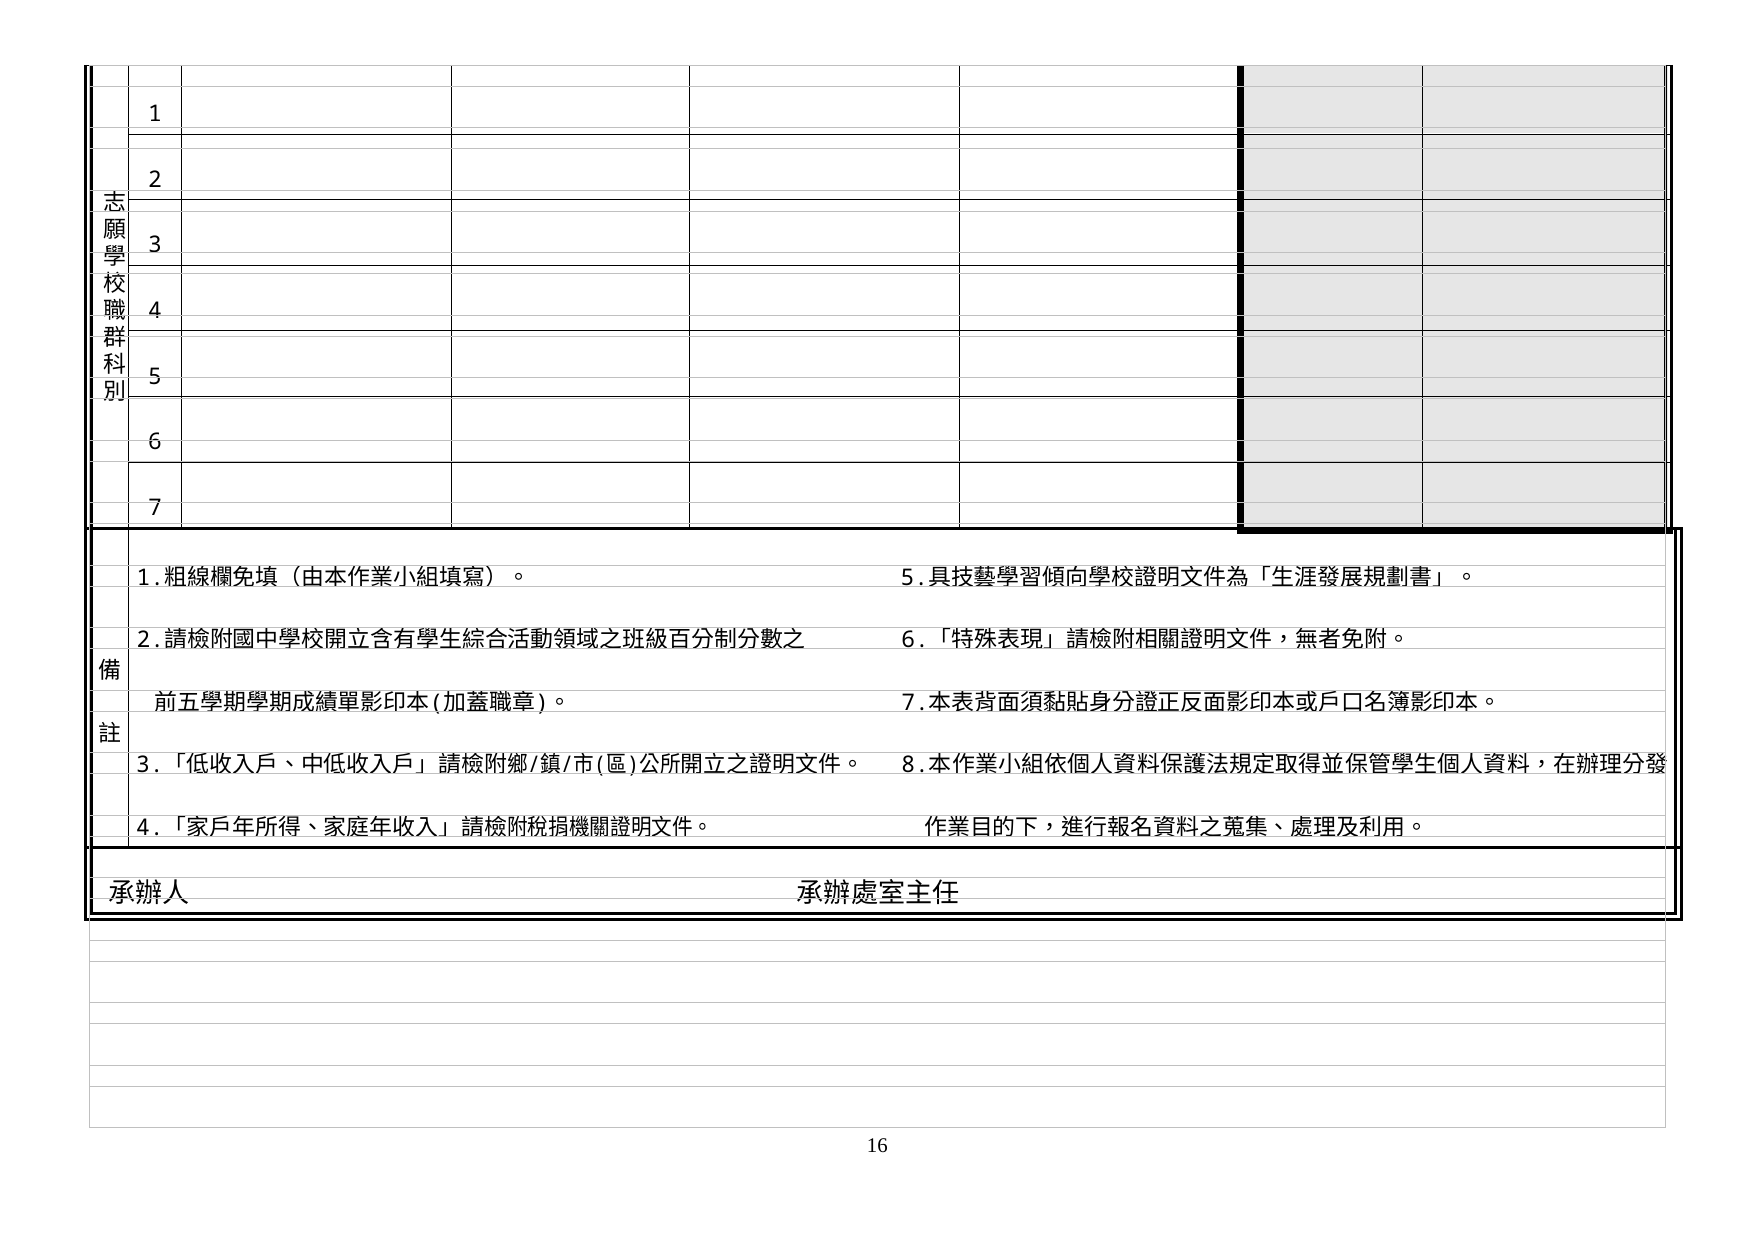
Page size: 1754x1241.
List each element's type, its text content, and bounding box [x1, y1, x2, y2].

table_cell 1.粗線欄免填（由本作業小組填寫）。 2.請檢附國中學校開立含有學生綜合活動領域之班級百分制分數之 前五學期學期成績單影印本(加蓋職章)。 3.「低收入戶、中低收入戶」請檢附鄉/鎮/市(區)公所開立之證明文件。 4.「家戶年所得、家庭年收入」請檢附稅捐機關證明文件。 [129, 774, 893, 815]
table_cell [182, 212, 451, 252]
table_cell [1423, 337, 1664, 377]
table_cell [1423, 253, 1664, 265]
table_cell [452, 378, 689, 396]
table_cell 4 [129, 274, 181, 315]
table_cell [182, 274, 451, 315]
table_cell [452, 337, 689, 377]
table_cell [182, 253, 451, 265]
table_cell [93, 837, 128, 846]
table_cell [182, 331, 451, 336]
table_cell 6 [129, 399, 181, 440]
table_cell [960, 331, 1237, 336]
table_cell 3 [129, 253, 181, 265]
table_cell [452, 274, 689, 315]
table_cell [1673, 199, 1679, 265]
table_cell [93, 530, 128, 565]
table_cell [1673, 134, 1679, 199]
table_cell 申請分發志願學校職群科別 [93, 191, 128, 211]
table_cell [452, 212, 689, 252]
table_cell [690, 128, 959, 133]
table_cell 1.粗線欄免填（由本作業小組填寫）。 2.請檢附國中學校開立含有學生綜合活動領域之班級百分制分數之 前五學期學期成績單影印本(加蓋職章)。 3.「低收入戶、中低收入戶」請檢附鄉/鎮/市(區)公所開立之證明文件。 4.「家戶年所得、家庭年收入」請檢附稅捐機關證明文件。 [686, 816, 893, 836]
table_cell [452, 128, 689, 133]
table_cell 承辦人 承辦處室主任 [93, 849, 1665, 877]
table_cell 申請分發志願學校職群科別 [93, 378, 128, 398]
table_cell [960, 149, 1237, 190]
table_cell [1244, 87, 1422, 127]
table_cell [1244, 135, 1422, 148]
table_cell 5.具技藝學習傾向學校證明文件為「生涯發展規劃書」。 6.「特殊表現」請檢附相關證明文件，無者免附。 7.本表背面須黏貼身分證正反面影印本或戶口名簿影印本。 8.本作業小組依個人資料保護法規定取得並保管學生個人資料，在辦理分發作業目的下，進行報名資料之蒐集、處理及利用。 [1128, 691, 1283, 711]
table_cell [690, 337, 959, 377]
table_cell [452, 266, 689, 273]
table_cell [690, 378, 959, 396]
table_cell [960, 316, 1237, 330]
table_cell 1.粗線欄免填（由本作業小組填寫）。 2.請檢附國中學校開立含有學生綜合活動領域之班級百分制分數之 前五學期學期成績單影印本(加蓋職章)。 3.「低收入戶、中低收入戶」請檢附鄉/鎮/市(區)公所開立之證明文件。 4.「家戶年所得、家庭年收入」請檢附稅捐機關證明文件。 [129, 530, 893, 565]
table_cell [182, 128, 451, 133]
table_cell 7 [129, 463, 181, 502]
table_cell [182, 378, 451, 396]
table_cell [960, 503, 1237, 523]
table_cell 備 [93, 649, 128, 690]
table_cell 3 [129, 212, 181, 252]
table_cell [1244, 66, 1422, 86]
table_cell [182, 503, 451, 523]
table_cell 1.粗線欄免填（由本作業小組填寫）。 2.請檢附國中學校開立含有學生綜合活動領域之班級百分制分數之 前五學期學期成績單影印本(加蓋職章)。 3.「低收入戶、中低收入戶」請檢附鄉/鎮/市(區)公所開立之證明文件。 4.「家戶年所得、家庭年收入」請檢附稅捐機關證明文件。 [129, 837, 893, 846]
table_cell [1423, 316, 1664, 330]
table_cell [1244, 399, 1422, 440]
table_cell [960, 274, 1237, 315]
table_cell [452, 200, 689, 211]
table_cell 申請分發志願學校職群科別 [93, 66, 128, 86]
table_cell [960, 128, 1237, 133]
table_cell [1244, 253, 1422, 265]
table_cell [1423, 331, 1664, 336]
table_cell 7 [129, 503, 181, 523]
table_cell [960, 399, 1237, 440]
table_cell [960, 337, 1237, 377]
table_cell 註 [93, 712, 128, 752]
table_cell [960, 378, 1237, 396]
table_cell [1423, 399, 1664, 440]
table_cell 申請分發志願學校職群科別 [93, 212, 128, 252]
table_cell [182, 191, 451, 199]
table_cell [690, 135, 959, 148]
table_cell [452, 331, 689, 336]
table_cell [1244, 316, 1422, 330]
table_cell 5 [129, 337, 181, 377]
table_cell 6 [129, 441, 181, 461]
table_cell [93, 816, 128, 836]
table_cell [1423, 128, 1664, 133]
table_cell [1423, 266, 1664, 273]
table_cell 申請分發志願學校職群科別 [93, 253, 128, 273]
table_cell [690, 191, 959, 199]
table_cell 申請分發志願學校職群科別 [93, 399, 128, 440]
table_cell [1423, 149, 1664, 190]
table_cell [452, 441, 689, 461]
table_cell [93, 566, 128, 586]
table_cell [690, 66, 959, 86]
table_cell [1673, 330, 1679, 396]
table_cell [1244, 191, 1422, 199]
table_cell 5.具技藝學習傾向學校證明文件為「生涯發展規劃書」。 6.「特殊表現」請檢附相關證明文件，無者免附。 7.本表背面須黏貼身分證正反面影印本或戶口名簿影印本。 8.本作業小組依個人資料保護法規定取得並保管學生個人資料，在辦理分發作業目的下，進行報名資料之蒐集、處理及利用。 [893, 837, 1665, 846]
table_cell 申請分發志願學校職群科別 [93, 87, 128, 127]
table_cell [960, 212, 1237, 252]
table_cell 承辦人 承辦處室主任 [1666, 849, 1674, 912]
table_cell [1423, 135, 1664, 148]
table_cell [93, 691, 128, 711]
table_cell [1244, 463, 1422, 502]
table_cell 1.粗線欄免填（由本作業小組填寫）。 2.請檢附國中學校開立含有學生綜合活動領域之班級百分制分數之 前五學期學期成績單影印本(加蓋職章)。 3.「低收入戶、中低收入戶」請檢附鄉/鎮/市(區)公所開立之證明文件。 4.「家戶年所得、家庭年收入」請檢附稅捐機關證明文件。 [129, 649, 893, 690]
table_cell [452, 135, 689, 148]
table_cell 5.具技藝學習傾向學校證明文件為「生涯發展規劃書」。 6.「特殊表現」請檢附相關證明文件，無者免附。 7.本表背面須黏貼身分證正反面影印本或戶口名簿影印本。 8.本作業小組依個人資料保護法規定取得並保管學生個人資料，在辦理分發作業目的下，進行報名資料之蒐集、處理及利用。 [893, 774, 1665, 815]
table_cell [452, 503, 689, 523]
table_cell 1.粗線欄免填（由本作業小組填寫）。 2.請檢附國中學校開立含有學生綜合活動領域之班級百分制分數之 前五學期學期成績單影印本(加蓋職章)。 3.「低收入戶、中低收入戶」請檢附鄉/鎮/市(區)公所開立之證明文件。 4.「家戶年所得、家庭年收入」請檢附稅捐機關證明文件。 [488, 566, 893, 586]
table_cell 1.粗線欄免填（由本作業小組填寫）。 2.請檢附國中學校開立含有學生綜合活動領域之班級百分制分數之 前五學期學期成績單影印本(加蓋職章)。 3.「低收入戶、中低收入戶」請檢附鄉/鎮/市(區)公所開立之證明文件。 4.「家戶年所得、家庭年收入」請檢附稅捐機關證明文件。 [129, 712, 893, 752]
table_cell [452, 399, 689, 440]
table_cell [1673, 65, 1679, 133]
table_cell [129, 66, 181, 86]
table_cell 5.具技藝學習傾向學校證明文件為「生涯發展規劃書」。 6.「特殊表現」請檢附相關證明文件，無者免附。 7.本表背面須黏貼身分證正反面影印本或戶口名簿影印本。 8.本作業小組依個人資料保護法規定取得並保管學生個人資料，在辦理分發作業目的下，進行報名資料之蒐集、處理及利用。 [893, 587, 1665, 627]
table_cell [960, 463, 1237, 502]
table_cell [1423, 212, 1664, 252]
table_cell [1423, 200, 1664, 211]
table_cell [1244, 337, 1422, 377]
table_cell [960, 441, 1237, 461]
table_cell [182, 316, 451, 330]
table_cell 承辦人 承辦處室主任 [93, 899, 1665, 912]
table_cell 5.具技藝學習傾向學校證明文件為「生涯發展規劃書」。 6.「特殊表現」請檢附相關證明文件，無者免附。 7.本表背面須黏貼身分證正反面影印本或戶口名簿影印本。 8.本作業小組依個人資料保護法規定取得並保管學生個人資料，在辦理分發作業目的下，進行報名資料之蒐集、處理及利用。 [1384, 628, 1665, 648]
table_cell [182, 463, 451, 502]
table_cell [1423, 378, 1664, 396]
table_cell 5 [129, 331, 181, 336]
table_cell [1423, 87, 1664, 127]
table_cell [690, 503, 959, 523]
table_cell [452, 316, 689, 330]
table_cell [93, 587, 128, 627]
table_cell 5.具技藝學習傾向學校證明文件為「生涯發展規劃書」。 6.「特殊表現」請檢附相關證明文件，無者免附。 7.本表背面須黏貼身分證正反面影印本或戶口名簿影印本。 8.本作業小組依個人資料保護法規定取得並保管學生個人資料，在辦理分發作業目的下，進行報名資料之蒐集、處理及利用。 [1380, 816, 1665, 836]
table_cell [690, 149, 959, 190]
table_cell [1244, 274, 1422, 315]
table_cell [182, 87, 451, 127]
table_cell [1244, 128, 1422, 133]
table_cell [690, 266, 959, 273]
table_cell [960, 87, 1237, 127]
table_cell [1423, 274, 1664, 315]
table_cell [452, 463, 689, 502]
table_cell 5 [129, 378, 181, 396]
table_cell [1423, 441, 1664, 461]
table_cell [960, 266, 1237, 273]
table_cell [960, 135, 1237, 148]
table_cell [1423, 463, 1664, 502]
table_cell 申請分發志願學校職群科別 [93, 274, 128, 315]
table_cell [182, 266, 451, 273]
table_cell 5.具技藝學習傾向學校證明文件為「生涯發展規劃書」。 6.「特殊表現」請檢附相關證明文件，無者免附。 7.本表背面須黏貼身分證正反面影印本或戶口名簿影印本。 8.本作業小組依個人資料保護法規定取得並保管學生個人資料，在辦理分發作業目的下，進行報名資料之蒐集、處理及利用。 [1467, 691, 1665, 711]
table_cell [1673, 396, 1679, 462]
table_cell [452, 87, 689, 127]
table_cell [690, 441, 959, 461]
table_cell 1.粗線欄免填（由本作業小組填寫）。 2.請檢附國中學校開立含有學生綜合活動領域之班級百分制分數之 前五學期學期成績單影印本(加蓋職章)。 3.「低收入戶、中低收入戶」請檢附鄉/鎮/市(區)公所開立之證明文件。 4.「家戶年所得、家庭年收入」請檢附稅捐機關證明文件。 [129, 691, 305, 711]
table_cell [1244, 331, 1422, 336]
table_cell [129, 135, 181, 148]
table_cell [1244, 212, 1422, 252]
table_cell 申請分發志願學校職群科別 [93, 441, 128, 461]
table_cell [182, 135, 451, 148]
table_cell 申請分發志願學校職群科別 [93, 149, 128, 190]
table_cell [690, 212, 959, 252]
table_cell [1244, 149, 1422, 190]
table_cell 4 [129, 266, 181, 273]
table_cell [129, 128, 181, 133]
table_cell [182, 200, 451, 211]
table_cell 申請分發志願學校職群科別 [93, 462, 128, 502]
table_cell [1673, 462, 1679, 527]
table_cell [690, 274, 959, 315]
table_cell 6 [151, 441, 158, 447]
table_cell [1244, 441, 1422, 461]
table_cell [690, 463, 959, 502]
table_cell [452, 66, 689, 86]
table_cell 承辦人 承辦處室主任 [93, 878, 1665, 898]
table_cell [1244, 503, 1422, 523]
table_cell [1244, 378, 1422, 396]
table_cell [1423, 503, 1664, 523]
table_cell 4 [151, 305, 156, 313]
table_cell 申請分發志願學校職群科別 [93, 316, 128, 336]
table_cell [182, 441, 451, 461]
table_cell [452, 191, 689, 199]
table_cell [452, 253, 689, 265]
table_cell [93, 628, 128, 648]
table_cell [182, 149, 451, 190]
table_cell [1423, 191, 1664, 199]
table_cell 申請分發志願學校職群科別 [93, 128, 128, 148]
table_cell [129, 191, 181, 199]
table_cell [182, 337, 451, 377]
table_cell [690, 253, 959, 265]
table_cell [690, 399, 959, 440]
table_cell [93, 753, 128, 773]
table_cell [1244, 200, 1422, 211]
table_cell [182, 399, 451, 440]
table_cell 申請分發志願學校職群科別 [93, 337, 128, 377]
table_cell [690, 331, 959, 336]
table_cell [690, 316, 959, 330]
table_cell 2 [129, 149, 181, 190]
table_cell [1423, 66, 1664, 86]
table_cell [960, 191, 1237, 199]
table_cell [452, 149, 689, 190]
table_cell [1673, 265, 1679, 330]
table_cell [960, 253, 1237, 265]
table_cell [690, 87, 959, 127]
table_cell [960, 66, 1237, 86]
table_cell 5.具技藝學習傾向學校證明文件為「生涯發展規劃書」。 6.「特殊表現」請檢附相關證明文件，無者免附。 7.本表背面須黏貼身分證正反面影印本或戶口名簿影印本。 8.本作業小組依個人資料保護法規定取得並保管學生個人資料，在辦理分發作業目的下，進行報名資料之蒐集、處理及利用。 [893, 712, 1665, 752]
table_cell 4 [129, 316, 181, 330]
table_cell [1244, 266, 1422, 273]
table_cell 1.粗線欄免填（由本作業小組填寫）。 2.請檢附國中學校開立含有學生綜合活動領域之班級百分制分數之 前五學期學期成績單影印本(加蓋職章)。 3.「低收入戶、中低收入戶」請檢附鄉/鎮/市(區)公所開立之證明文件。 4.「家戶年所得、家庭年收入」請檢附稅捐機關證明文件。 [507, 691, 893, 711]
table_cell 5.具技藝學習傾向學校證明文件為「生涯發展規劃書」。 6.「特殊表現」請檢附相關證明文件，無者免附。 7.本表背面須黏貼身分證正反面影印本或戶口名簿影印本。 8.本作業小組依個人資料保護法規定取得並保管學生個人資料，在辦理分發作業目的下，進行報名資料之蒐集、處理及利用。 [1407, 566, 1665, 586]
table_cell 3 [129, 200, 181, 211]
table_cell [690, 200, 959, 211]
table_cell [182, 66, 451, 86]
table_cell 申請分發志願學校職群科別 [93, 503, 128, 523]
table_cell 5.具技藝學習傾向學校證明文件為「生涯發展規劃書」。 6.「特殊表現」請檢附相關證明文件，無者免附。 7.本表背面須黏貼身分證正反面影印本或戶口名簿影印本。 8.本作業小組依個人資料保護法規定取得並保管學生個人資料，在辦理分發作業目的下，進行報名資料之蒐集、處理及利用。 [893, 649, 1665, 690]
table_cell 1 [129, 87, 181, 127]
table_cell 1.粗線欄免填（由本作業小組填寫）。 2.請檢附國中學校開立含有學生綜合活動領域之班級百分制分數之 前五學期學期成績單影印本(加蓋職章)。 3.「低收入戶、中低收入戶」請檢附鄉/鎮/市(區)公所開立之證明文件。 4.「家戶年所得、家庭年收入」請檢附稅捐機關證明文件。 [129, 587, 893, 627]
table_cell [960, 200, 1237, 211]
table_cell 5.具技藝學習傾向學校證明文件為「生涯發展規劃書」。 6.「特殊表現」請檢附相關證明文件，無者免附。 7.本表背面須黏貼身分證正反面影印本或戶口名簿影印本。 8.本作業小組依個人資料保護法規定取得並保管學生個人資料，在辦理分發作業目的下，進行報名資料之蒐集、處理及利用。 [893, 530, 1665, 565]
table_cell [93, 774, 128, 815]
